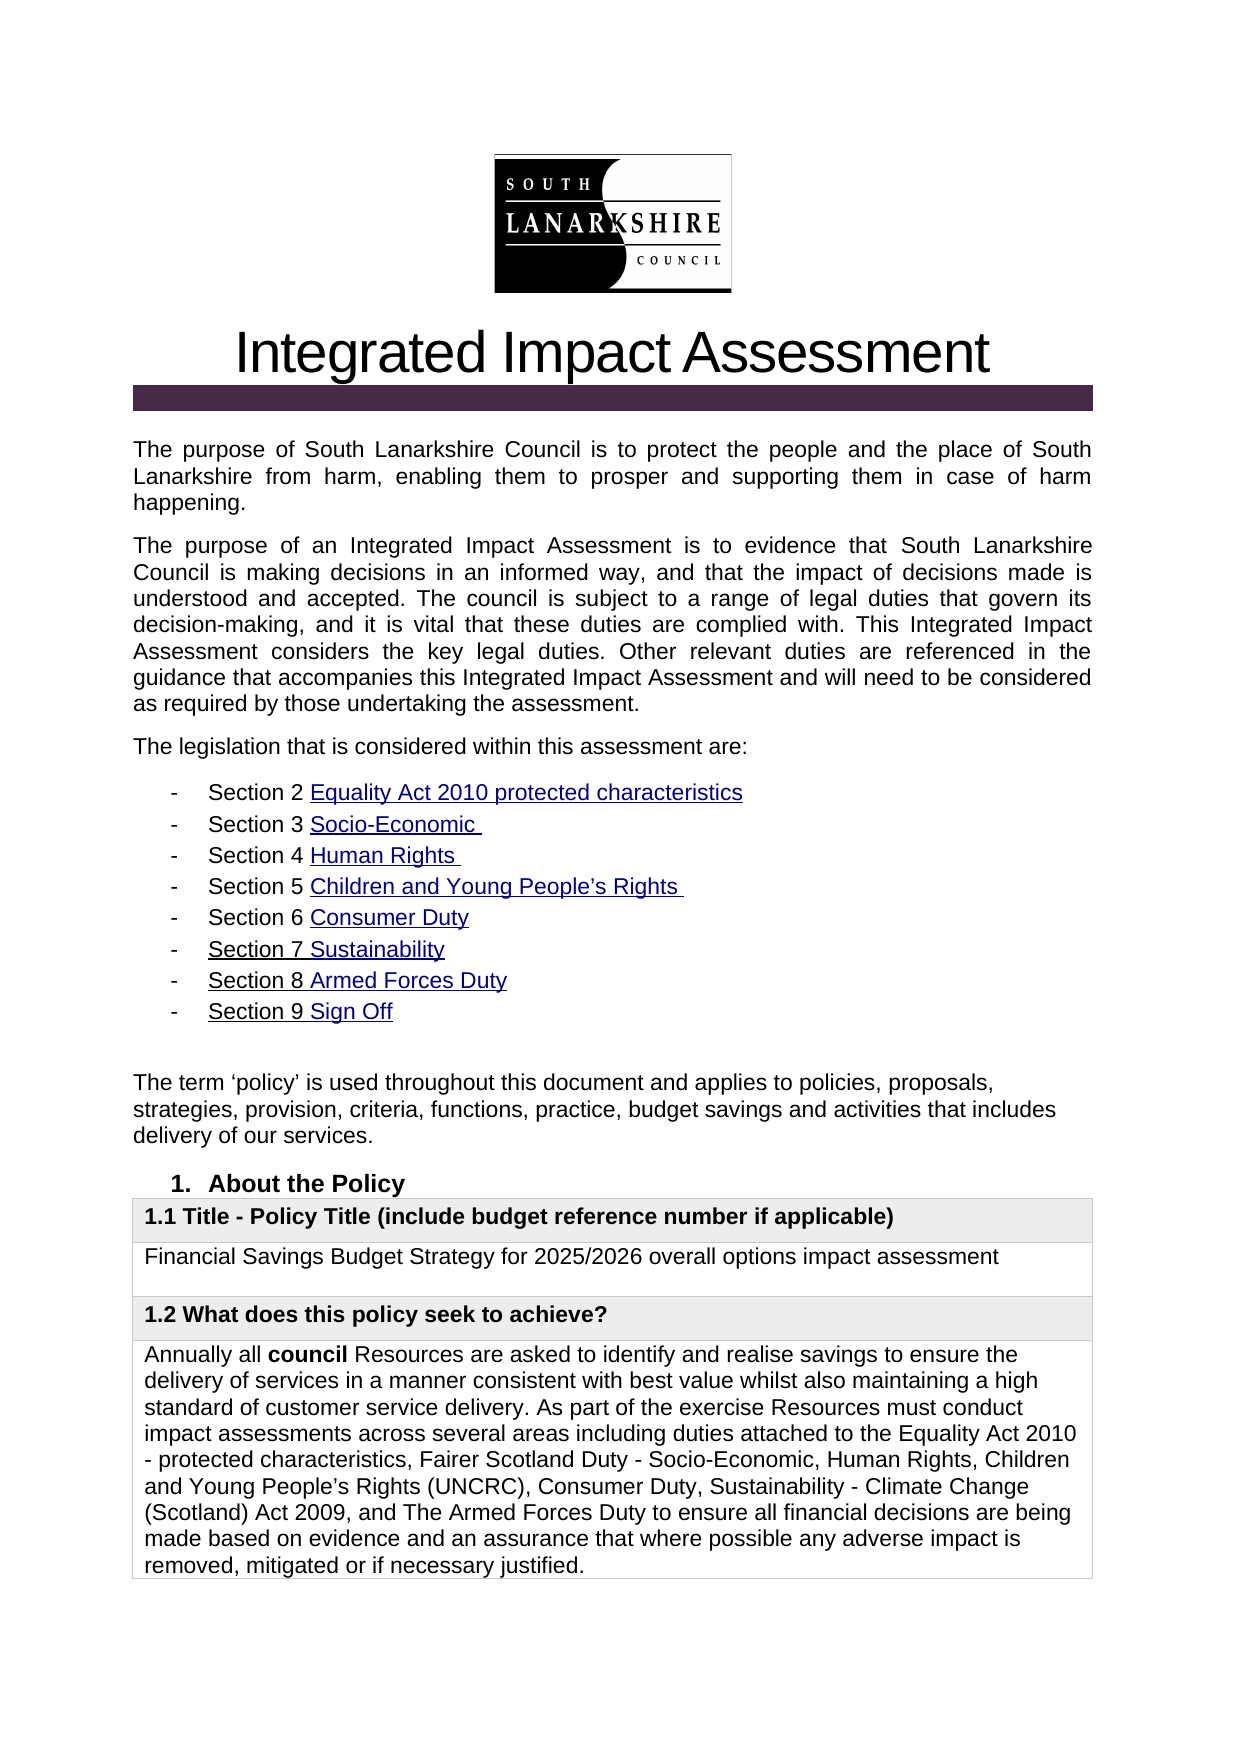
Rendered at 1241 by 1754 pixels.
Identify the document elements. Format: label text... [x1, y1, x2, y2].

table_cell Financial Savings Budget Strategy for 2025/2026 overall options impact assessment [133, 1243, 1092, 1296]
list Section 8 Armed Forces Duty [170, 964, 1093, 995]
list Section 4 Human Rights [170, 839, 1093, 870]
subtitle About the Policy [170, 1169, 1093, 1198]
table_header 1.1 Title - Policy Title (include budget reference number if applicable) [133, 1199, 1092, 1242]
table_cell 1.2 What does this policy seek to achieve? [133, 1297, 1092, 1340]
table_cell Annually all council Resources are asked to identify and realise savings to ensure the delivery of services in a manner consistent with best value whilst also maintaining a high standard of customer service delivery. As part of the exercise Resources must conduct impact assessments across several areas including duties attached to the Equality Act 2010 - protected characteristics, Fairer Scotland Duty - Socio-Economic, Human Rights, Children and Young People’s Rights (UNCRC), Consumer Duty, Sustainability - Climate Change (Scotland) Act 2009, and The Armed Forces Duty to ensure all financial decisions are being made based on evidence and an assurance that where possible any adverse impact is removed, mitigated or if necessary justified. [133, 1341, 1092, 1578]
subtitle Integrated Impact Assessment [133, 318, 1093, 385]
list Section 5 Children and Young People’s Rights [170, 870, 1093, 901]
text The term ‘policy’ is used throughout this document and applies to policies, proposals, strategies, provision, criteria, functions, practice, budget savings and activities that includes delivery of our services. [133, 1069, 1093, 1148]
text The purpose of an Integrated Impact Assessment is to evidence that South Lanarkshire Council is making decisions in an informed way, and that the impact of decisions made is understood and accepted. The council is subject to a range of legal duties that govern its decision-making, and it is vital that these duties are complied with. This Integrated Impact Assessment considers the key legal duties. Other relevant duties are referenced in the guidance that accompanies this Integrated Impact Assessment and will need to be considered as required by those undertaking the assessment. [133, 532, 1093, 717]
list Section 9 Sign Off [170, 995, 1093, 1026]
list Section 3 Socio-Economic [170, 808, 1093, 839]
text The purpose of South Lanarkshire Council is to protect the people and the place of South Lanarkshire from harm, enabling them to prosper and supporting them in case of harm happening. [133, 436, 1093, 516]
text The legislation that is considered within this assessment are: [133, 733, 1093, 760]
list Section 7 Sustainability [170, 933, 1093, 964]
list Section 2 Equality Act 2010 protected characteristics [170, 776, 1093, 808]
list Section 6 Consumer Duty [170, 901, 1093, 933]
